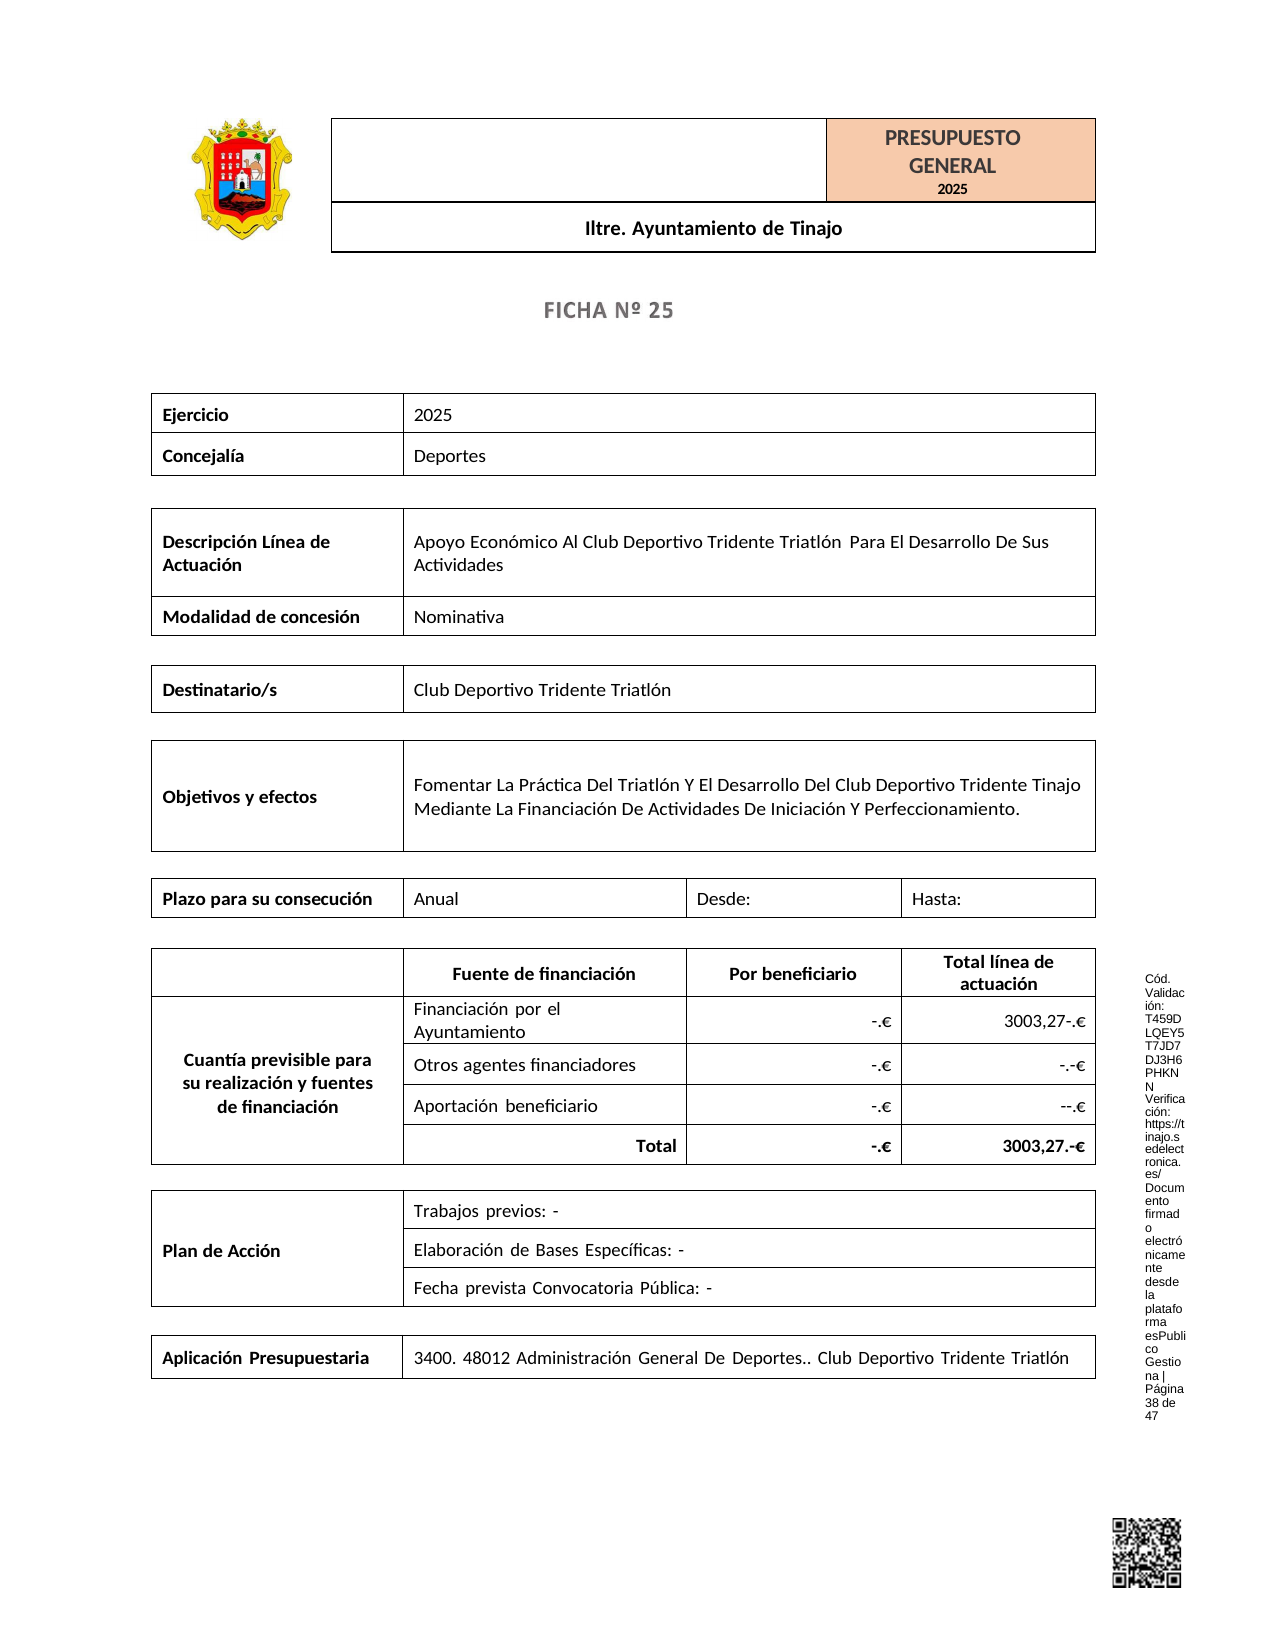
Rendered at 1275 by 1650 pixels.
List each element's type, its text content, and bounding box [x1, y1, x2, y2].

table_header Desde: [687, 879, 901, 917]
table_header 2025 [404, 394, 1095, 432]
table_cell Total [404, 1125, 686, 1164]
table_cell -.€ [687, 1044, 901, 1084]
table_header Objetivos y efectos [152, 741, 403, 851]
table_cell Concejalía [152, 433, 403, 475]
table_header Fomentar La Práctica Del Triatlón Y El Desarrollo Del Club Deportivo Tridente Tinajo Mediante La Financiación De Actividades De Iniciación Y Perfeccionamiento. [404, 741, 1095, 851]
table_cell Aportación beneficiario [404, 1085, 686, 1124]
table_cell Fecha prevista Convocatoria Pública: - [404, 1268, 1095, 1306]
table_cell Deportes [404, 433, 1095, 475]
table_cell Financiación por el Ayuntamiento [404, 997, 686, 1043]
table_header 3400. 48012 Administración General De Deportes.. Club Deportivo Tridente Triatlón [403, 1336, 1095, 1377]
text Verificación: https://tinajo.sedelectronica.es/ [1145, 1094, 1186, 1181]
table_header Plan de Acción [152, 1191, 403, 1306]
table_cell 3003,27-.€ [902, 997, 1095, 1043]
table_cell Cuantía previsible para su realización y fuentes de financiación [152, 997, 403, 1164]
table_header Trabajos previos: - [404, 1191, 1095, 1228]
text Documento firmado electrónicamente desde la plataforma esPublico Gestiona | Página 38 de 47 [1145, 1181, 1186, 1423]
table_cell -.€ [687, 1125, 901, 1164]
table_header Ejercicio [152, 394, 403, 432]
table_cell -.-€ [902, 1044, 1095, 1084]
table_header [152, 949, 403, 996]
table_header Destinatario/s [152, 666, 403, 712]
table_header Apoyo Económico Al Club Deportivo Tridente Triatlón Para El Desarrollo De Sus Actividades [404, 509, 1095, 596]
table_header Por beneficiario [687, 949, 901, 996]
table_header Anual [404, 879, 686, 917]
table_header Descripción Línea de Actuación [152, 509, 403, 596]
table_header Total línea de actuación [902, 949, 1095, 996]
table_header Aplicación Presupuestaria [152, 1336, 402, 1377]
table_cell --.€ [902, 1085, 1095, 1124]
table_header Hasta: [902, 879, 1095, 917]
table_cell Otros agentes financiadores [404, 1044, 686, 1084]
table_cell 3003,27.-€ [902, 1125, 1095, 1164]
table_header Club Deportivo Tridente Triatlón [404, 666, 1095, 712]
table_cell Modalidad de concesión [152, 597, 403, 635]
table_header Plazo para su consecución [152, 879, 403, 917]
text Cód. Validación: T459DLQEY5T7JD7DJ3H6PHKNN [1145, 973, 1186, 1094]
table_cell Nominativa [404, 597, 1095, 635]
table_header Fuente de financiación [404, 949, 686, 996]
table_cell Elaboración de Bases Específicas: - [404, 1229, 1095, 1267]
table_cell -.€ [687, 997, 901, 1043]
table_cell -.€ [687, 1085, 901, 1124]
